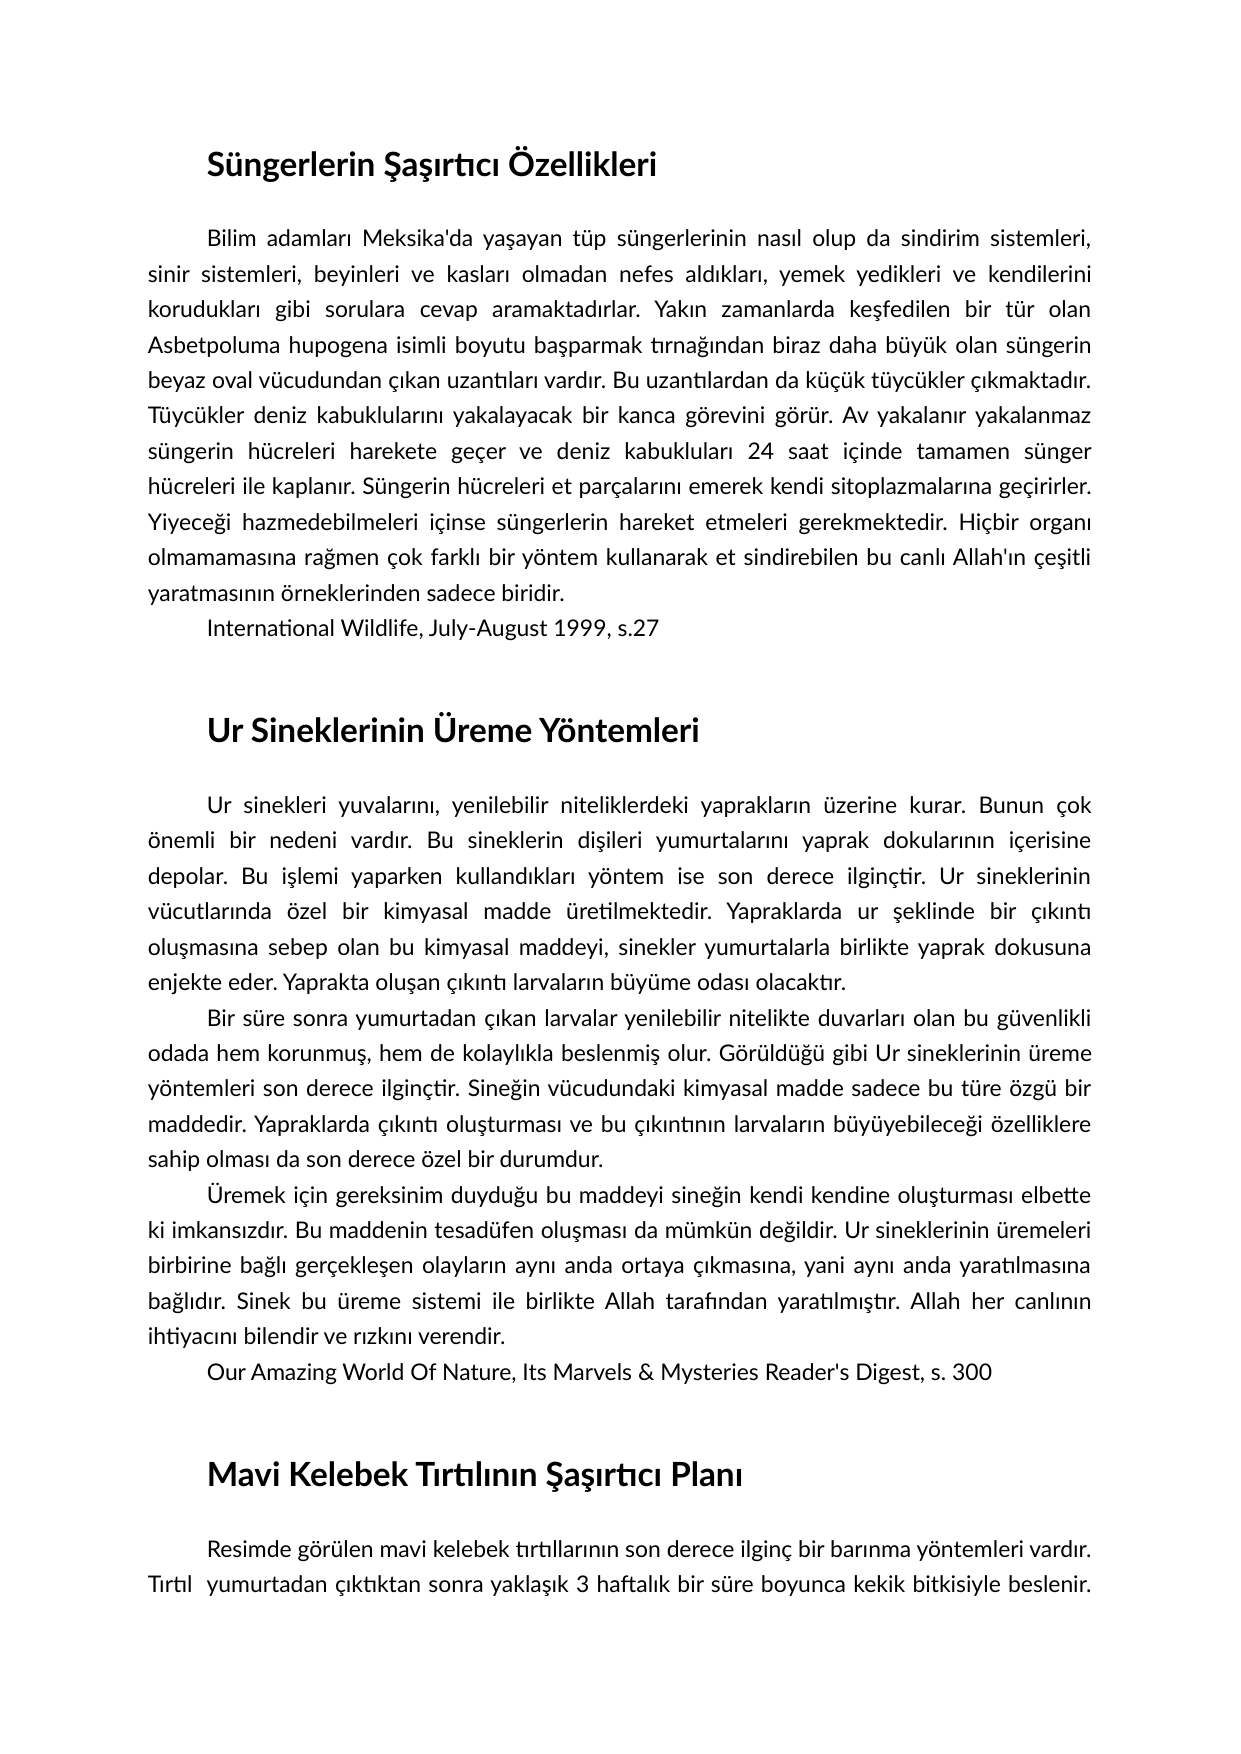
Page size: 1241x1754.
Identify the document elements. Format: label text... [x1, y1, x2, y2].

text Resimde görülen mavi kelebek tırtıllarının son derece ilginç bir barınma yöntemleri vardır. Tırtıl yumurtadan çıktıktan sonra yaklaşık 3 haftalık bir süre boyunca kekik bitkisiyle beslenir. [148, 1529, 1093, 1600]
text Üremek için gereksinim duyduğu bu maddeyi sineğin kendi kendine oluşturması elbette ki imkansızdır. Bu maddenin tesadüfen oluşması da mümkün değildir. Ur sineklerinin üremeleri birbirine bağlı gerçekleşen olayların aynı anda ortaya çıkmasına, yani aynı anda yaratılmasına bağlıdır. Sinek bu üreme sistemi ile birlikte Allah tarafından yaratılmıştır. Allah her canlının ihtiyacını bilendir ve rızkını verendir. [148, 1175, 1093, 1352]
text Our Amazing World Of Nature, Its Marvels & Mysteries Reader's Digest, s. 300 [148, 1352, 1093, 1387]
text Bilim adamları Meksika'da yaşayan tüp süngerlerinin nasıl olup da sindirim sistemleri, sinir sistemleri, beyinleri ve kasları olmadan nefes aldıkları, yemek yedikleri ve kendilerini korudukları gibi sorulara cevap aramaktadırlar. Yakın zamanlarda keşfedilen bir tür olan Asbetpoluma hupogena isimli boyutu başparmak tırnağından biraz daha büyük olan süngerin beyaz oval vücudundan çıkan uzantıları vardır. Bu uzantılardan da küçük tüycükler çıkmaktadır. Tüycükler deniz kabuklularını yakalayacak bir kanca görevini görür. Av yakalanır yakalanmaz süngerin hücreleri harekete geçer ve deniz kabukluları 24 saat içinde tamamen sünger hücreleri ile kaplanır. Süngerin hücreleri et parçalarını emerek kendi sitoplazmalarına geçirirler. Yiyeceği hazmedebilmeleri içinse süngerlerin hareket etmeleri gerekmektedir. Hiçbir organı olmamamasına rağmen çok farklı bir yöntem kullanarak et sindirebilen bu canlı Allah'ın çeşitli yaratmasının örneklerinden sadece biridir. [148, 218, 1093, 608]
text Bir süre sonra yumurtadan çıkan larvalar yenilebilir nitelikte duvarları olan bu güvenlikli odada hem korunmuş, hem de kolaylıkla beslenmiş olur. Görüldüğü gibi Ur sineklerinin üreme yöntemleri son derece ilginçtir. Sineğin vücudundaki kimyasal madde sadece bu türe özgü bir maddedir. Yapraklarda çıkıntı oluşturması ve bu çıkıntının larvaların büyüyebileceği özelliklere sahip olması da son derece özel bir durumdur. [148, 998, 1093, 1175]
text International Wildlife, July-August 1999, s.27 [148, 608, 1093, 643]
subtitle Ur Sineklerinin Üreme Yöntemleri [148, 714, 1093, 750]
text Ur sinekleri yuvalarını, yenilebilir niteliklerdeki yaprakların üzerine kurar. Bunun çok önemli bir nedeni vardır. Bu sineklerin dişileri yumurtalarını yaprak dokularının içerisine depolar. Bu işlemi yaparken kullandıkları yöntem ise son derece ilginçtir. Ur sineklerinin vücutlarında özel bir kimyasal madde üretilmektedir. Yapraklarda ur şeklinde bir çıkıntı oluşmasına sebep olan bu kimyasal maddeyi, sinekler yumurtalarla birlikte yaprak dokusuna enjekte eder. Yaprakta oluşan çıkıntı larvaların büyüme odası olacaktır. [148, 785, 1093, 998]
subtitle Süngerlerin Şaşırtıcı Özellikleri [207, 148, 1093, 183]
subtitle Mavi Kelebek Tırtılının Şaşırtıcı Planı [148, 1458, 1093, 1493]
